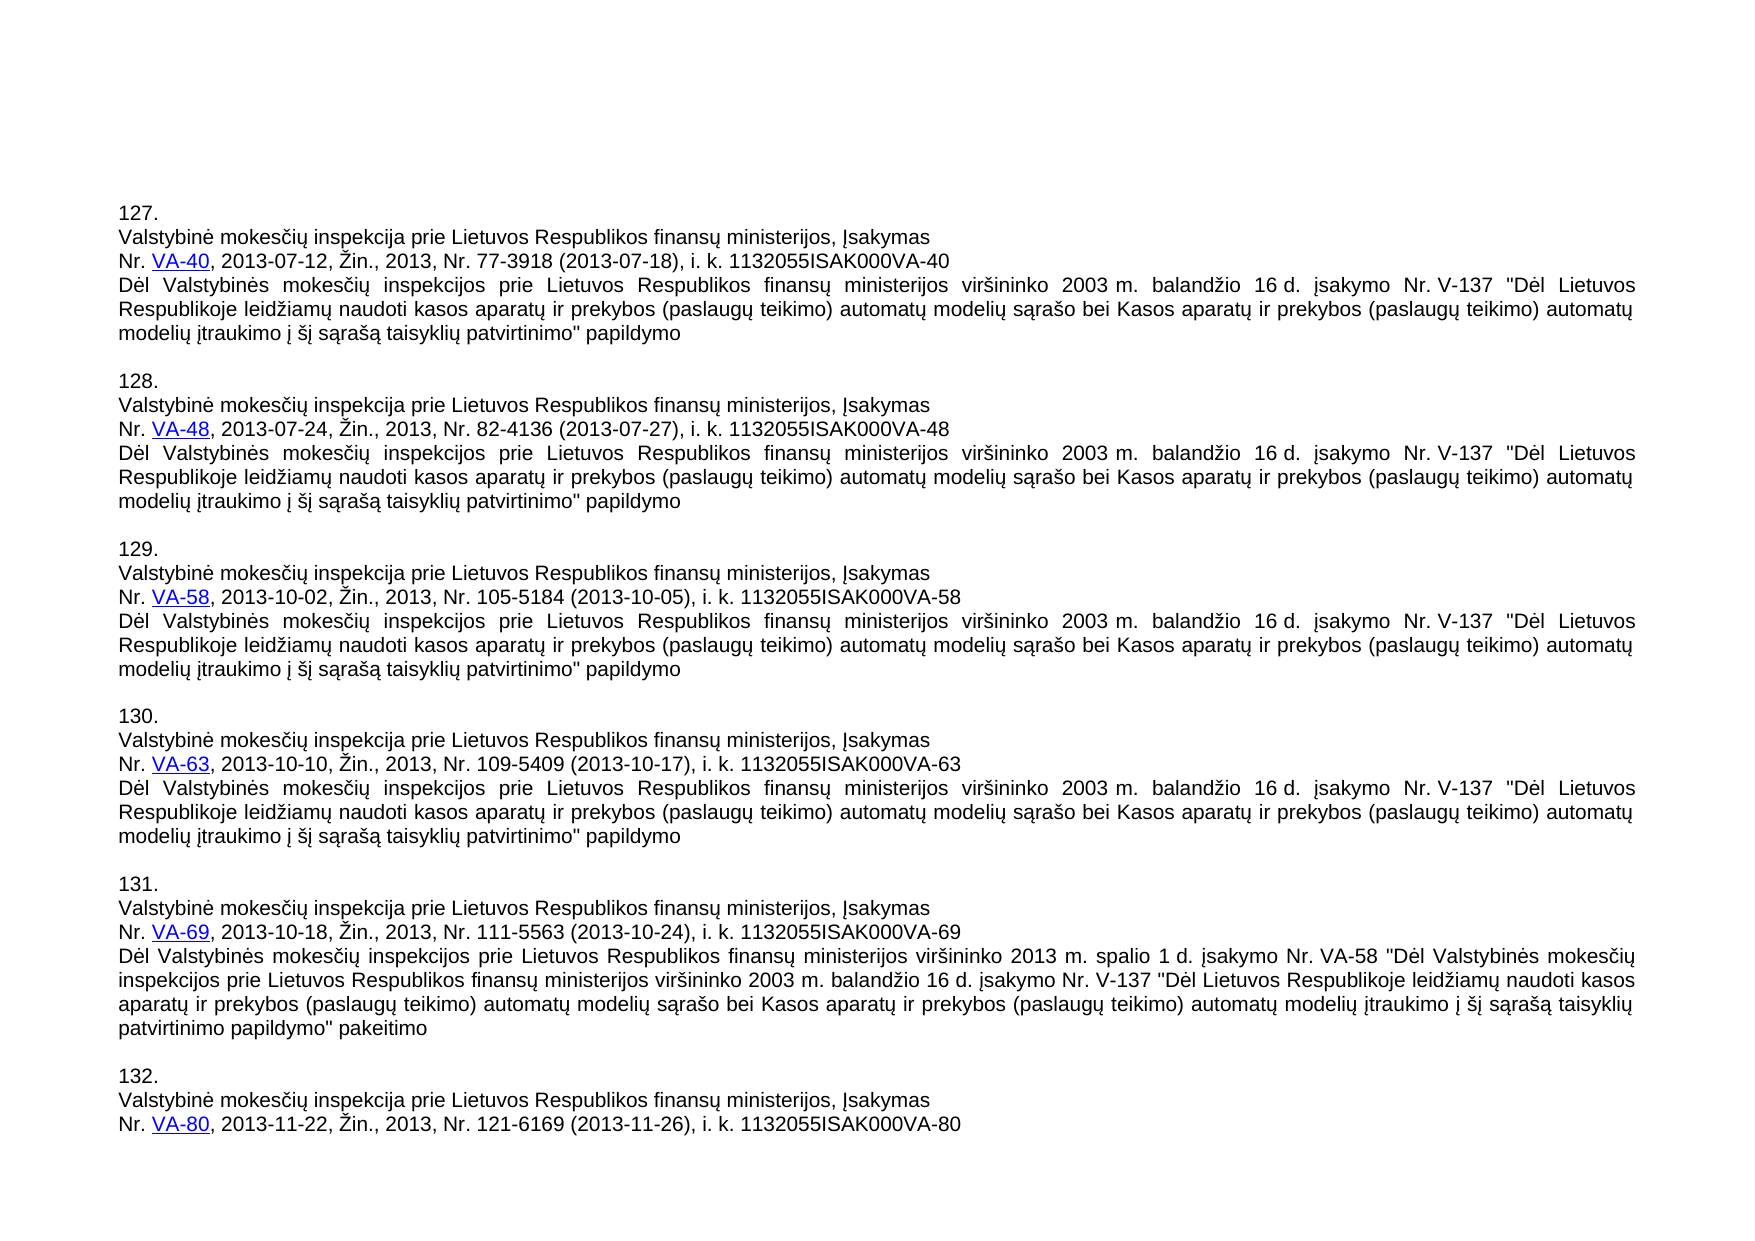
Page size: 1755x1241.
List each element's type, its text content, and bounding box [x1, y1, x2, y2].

text Nr. VA-48, 2013-07-24, Žin., 2013, Nr. 82-4136 (2013-07-27), i. k. 1132055ISAK000VA-48 [118, 417, 1636, 441]
text Nr. VA-63, 2013-10-10, Žin., 2013, Nr. 109-5409 (2013-10-17), i. k. 1132055ISAK000VA-63 [118, 752, 1636, 776]
text 132. [118, 1064, 1636, 1088]
text Dėl Valstybinės mokesčių inspekcijos prie Lietuvos Respublikos finansų ministerijos viršininko 2003 m. balandžio 16 d. įsakymo Nr. V-137 "Dėl Lietuvos Respublikoje leidžiamų naudoti kasos aparatų ir prekybos (paslaugų teikimo) automatų modelių sąrašo bei Kasos aparatų ir prekybos (paslaugų teikimo) automatų modelių įtraukimo į šį sąrašą taisyklių patvirtinimo" papildymo [118, 273, 1636, 345]
text 128. [118, 369, 1636, 393]
text Dėl Valstybinės mokesčių inspekcijos prie Lietuvos Respublikos finansų ministerijos viršininko 2003 m. balandžio 16 d. įsakymo Nr. V-137 "Dėl Lietuvos Respublikoje leidžiamų naudoti kasos aparatų ir prekybos (paslaugų teikimo) automatų modelių sąrašo bei Kasos aparatų ir prekybos (paslaugų teikimo) automatų modelių įtraukimo į šį sąrašą taisyklių patvirtinimo" papildymo [118, 441, 1636, 513]
text 127. [118, 201, 1636, 225]
text 130. [118, 704, 1636, 728]
text Valstybinė mokesčių inspekcija prie Lietuvos Respublikos finansų ministerijos, Įsakymas [118, 1088, 1636, 1112]
text Valstybinė mokesčių inspekcija prie Lietuvos Respublikos finansų ministerijos, Įsakymas [118, 225, 1636, 249]
text Valstybinė mokesčių inspekcija prie Lietuvos Respublikos finansų ministerijos, Įsakymas [118, 393, 1636, 417]
text Valstybinė mokesčių inspekcija prie Lietuvos Respublikos finansų ministerijos, Įsakymas [118, 561, 1636, 584]
text Dėl Valstybinės mokesčių inspekcijos prie Lietuvos Respublikos finansų ministerijos viršininko 2003 m. balandžio 16 d. įsakymo Nr. V-137 "Dėl Lietuvos Respublikoje leidžiamų naudoti kasos aparatų ir prekybos (paslaugų teikimo) automatų modelių sąrašo bei Kasos aparatų ir prekybos (paslaugų teikimo) automatų modelių įtraukimo į šį sąrašą taisyklių patvirtinimo" papildymo [118, 608, 1636, 680]
text Valstybinė mokesčių inspekcija prie Lietuvos Respublikos finansų ministerijos, Įsakymas [118, 728, 1636, 752]
text Dėl Valstybinės mokesčių inspekcijos prie Lietuvos Respublikos finansų ministerijos viršininko 2003 m. balandžio 16 d. įsakymo Nr. V-137 "Dėl Lietuvos Respublikoje leidžiamų naudoti kasos aparatų ir prekybos (paslaugų teikimo) automatų modelių sąrašo bei Kasos aparatų ir prekybos (paslaugų teikimo) automatų modelių įtraukimo į šį sąrašą taisyklių patvirtinimo" papildymo [118, 776, 1636, 848]
text Dėl Valstybinės mokesčių inspekcijos prie Lietuvos Respublikos finansų ministerijos viršininko 2013 m. spalio 1 d. įsakymo Nr. VA-58 "Dėl Valstybinės mokesčių inspekcijos prie Lietuvos Respublikos finansų ministerijos viršininko 2003 m. balandžio 16 d. įsakymo Nr. V-137 "Dėl Lietuvos Respublikoje leidžiamų naudoti kasos aparatų ir prekybos (paslaugų teikimo) automatų modelių sąrašo bei Kasos aparatų ir prekybos (paslaugų teikimo) automatų modelių įtraukimo į šį sąrašą taisyklių patvirtinimo papildymo" pakeitimo [118, 944, 1636, 1040]
text Nr. VA-80, 2013-11-22, Žin., 2013, Nr. 121-6169 (2013-11-26), i. k. 1132055ISAK000VA-80 [118, 1112, 1636, 1136]
text 131. [118, 872, 1636, 896]
text Nr. VA-40, 2013-07-12, Žin., 2013, Nr. 77-3918 (2013-07-18), i. k. 1132055ISAK000VA-40 [118, 249, 1636, 273]
text Nr. VA-69, 2013-10-18, Žin., 2013, Nr. 111-5563 (2013-10-24), i. k. 1132055ISAK000VA-69 [118, 920, 1636, 944]
text Valstybinė mokesčių inspekcija prie Lietuvos Respublikos finansų ministerijos, Įsakymas [118, 896, 1636, 920]
text 129. [118, 537, 1636, 561]
text Nr. VA-58, 2013-10-02, Žin., 2013, Nr. 105-5184 (2013-10-05), i. k. 1132055ISAK000VA-58 [118, 584, 1636, 608]
